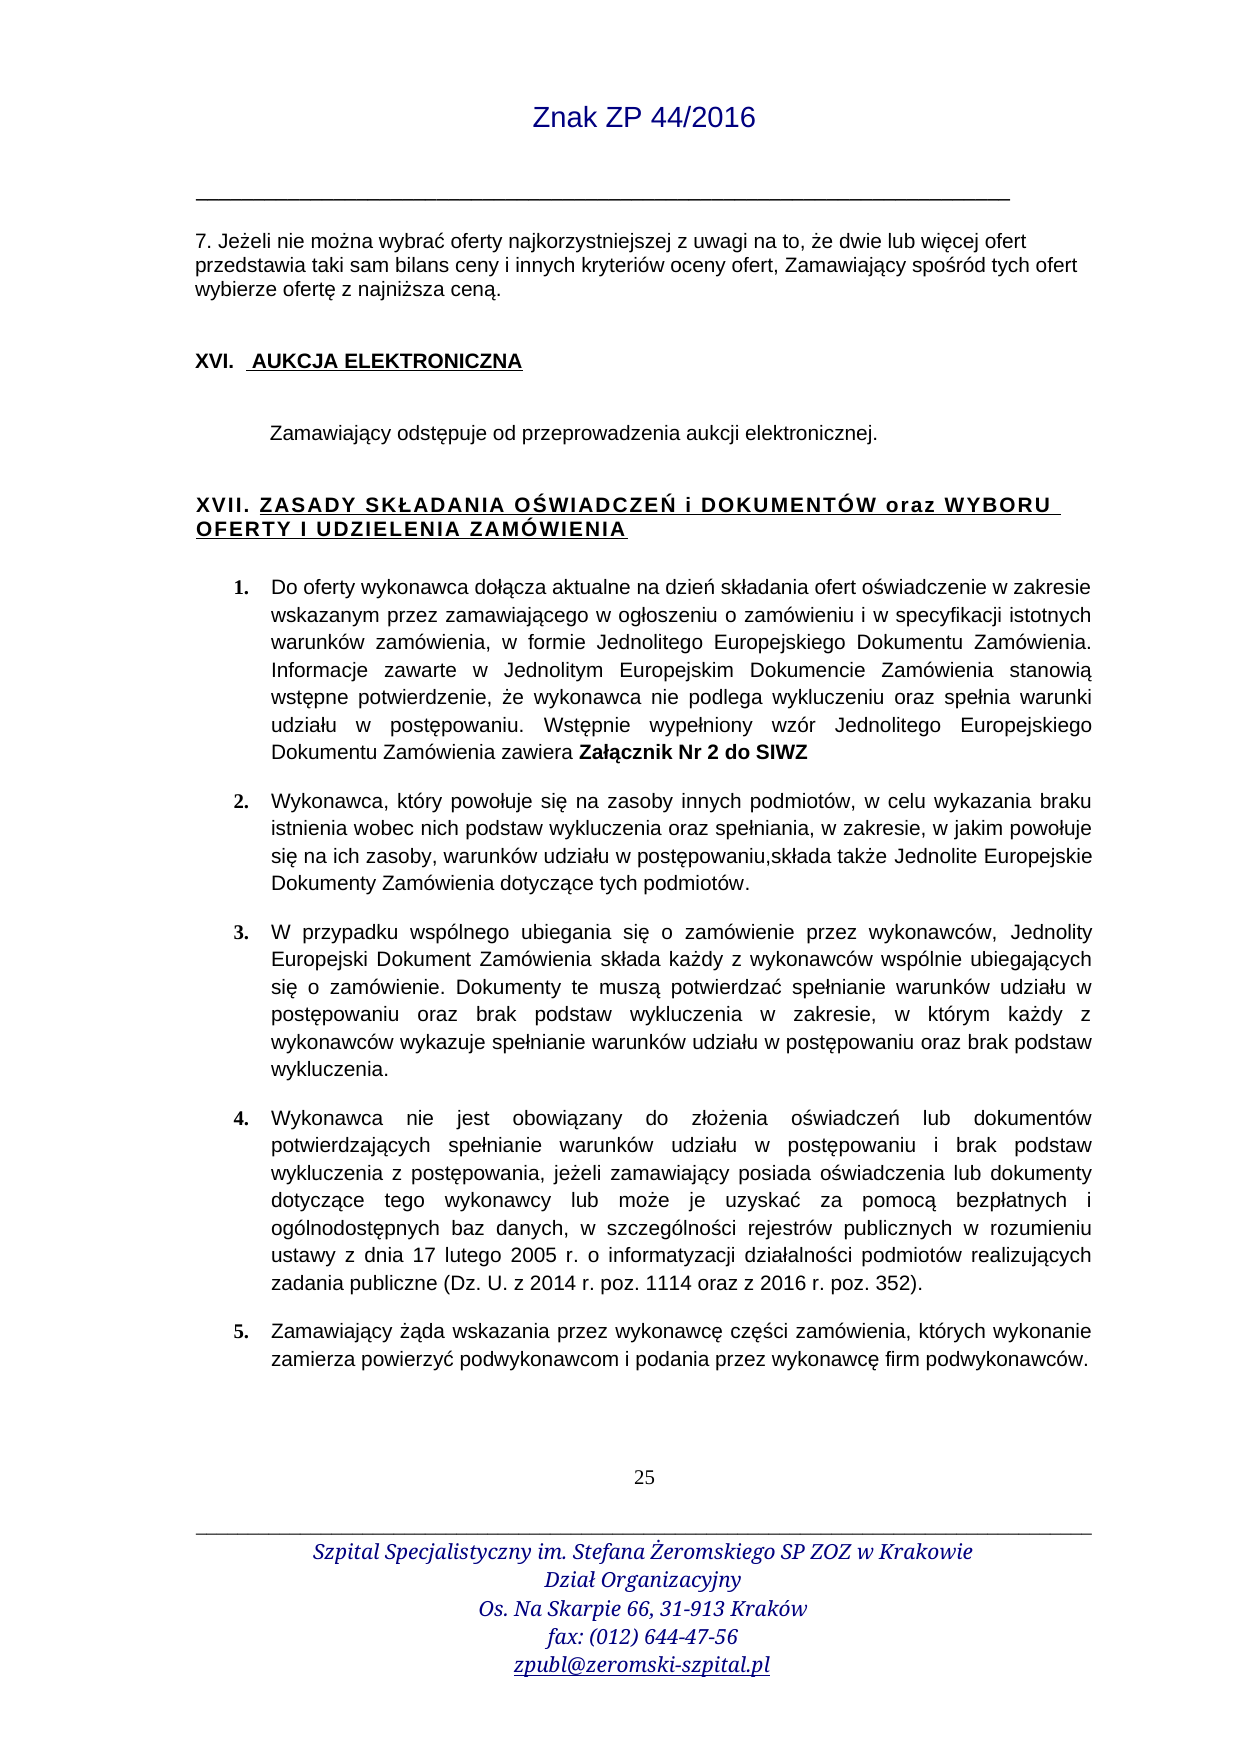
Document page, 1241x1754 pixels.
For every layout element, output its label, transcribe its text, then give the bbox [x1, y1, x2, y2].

text XVII. ZASADY SKŁADANIA OŚWIADCZEŃ i DOKUMENTÓW oraz WYBORU OFERTY I UDZIELENIA ZAMÓWIENIA [196, 493, 1093, 541]
list Do oferty wykonawca dołącza aktualne na dzień składania ofert oświadczenie w zakresie wskazanym przez zamawiającego w ogłoszeniu o zamówieniu i w specyfikacji istotnych warunków zamówienia, w formie Jednolitego Europejskiego Dokumentu Zamówienia. Informacje zawarte w Jednolitym Europejskim Dokumencie Zamówienia stanowią wstępne potwierdzenie, że wykonawca nie podlega wykluczeniu oraz spełnia warunki udziału w postępowaniu. Wstępnie wypełniony wzór Jednolitego Europejskiego Dokumentu Zamówienia zawiera Załącznik Nr 2 do SIWZ [233, 575, 1093, 764]
list Wykonawca nie jest obowiązany do złożenia oświadczeń lub dokumentów potwierdzających spełnianie warunków udziału w postępowaniu i brak podstaw wykluczenia z postępowania, jeżeli zamawiający posiada oświadczenia lub dokumenty dotyczące tego wykonawcy lub może je uzyskać za pomocą bezpłatnych i ogólnodostępnych baz danych, w szczególności rejestrów publicznych w rozumieniu ustawy z dnia 17 lutego 2005 r. o informatyzacji działalności podmiotów realizujących zadania publiczne (Dz. U. z 2014 r. poz. 1114 oraz z 2016 r. poz. 352). [233, 1106, 1093, 1295]
text Zamawiający odstępuje od przeprowadzenia aukcji elektronicznej. [196, 397, 1093, 493]
text 7. Jeżeli nie można wybrać oferty najkorzystniejszej z uwagi na to, że dwie lub więcej ofert przedstawia taki sam bilans ceny i innych kryteriów oceny ofert, Zamawiający spośród tych ofert wybierze ofertę z najniższa ceną. XVI. AUKCJA ELEKTRONICZNA [195, 205, 1093, 397]
list Zamawiający żąda wskazania przez wykonawcę części zamówienia, których wykonanie zamierza powierzyć podwykonawcom i podania przez wykonawcę firm podwykonawców. [233, 1319, 1093, 1371]
list W przypadku wspólnego ubiegania się o zamówienie przez wykonawców, Jednolity Europejski Dokument Zamówienia składa każdy z wykonawców wspólnie ubiegających się o zamówienie. Dokumenty te muszą potwierdzać spełnianie warunków udziału w postępowaniu oraz brak podstaw wykluczenia w zakresie, w którym każdy z wykonawców wykazuje spełnianie warunków udziału w postępowaniu oraz brak podstaw wykluczenia. [233, 919, 1093, 1081]
list Wykonawca, który powołuje się na zasoby innych podmiotów, w celu wykazania braku istnienia wobec nich podstaw wykluczenia oraz spełniania, w zakresie, w jakim powołuje się na ich zasoby, warunków udziału w postępowaniu,składa także Jednolite Europejskie Dokumenty Zamówienia dotyczące tych podmiotów. [233, 788, 1093, 895]
